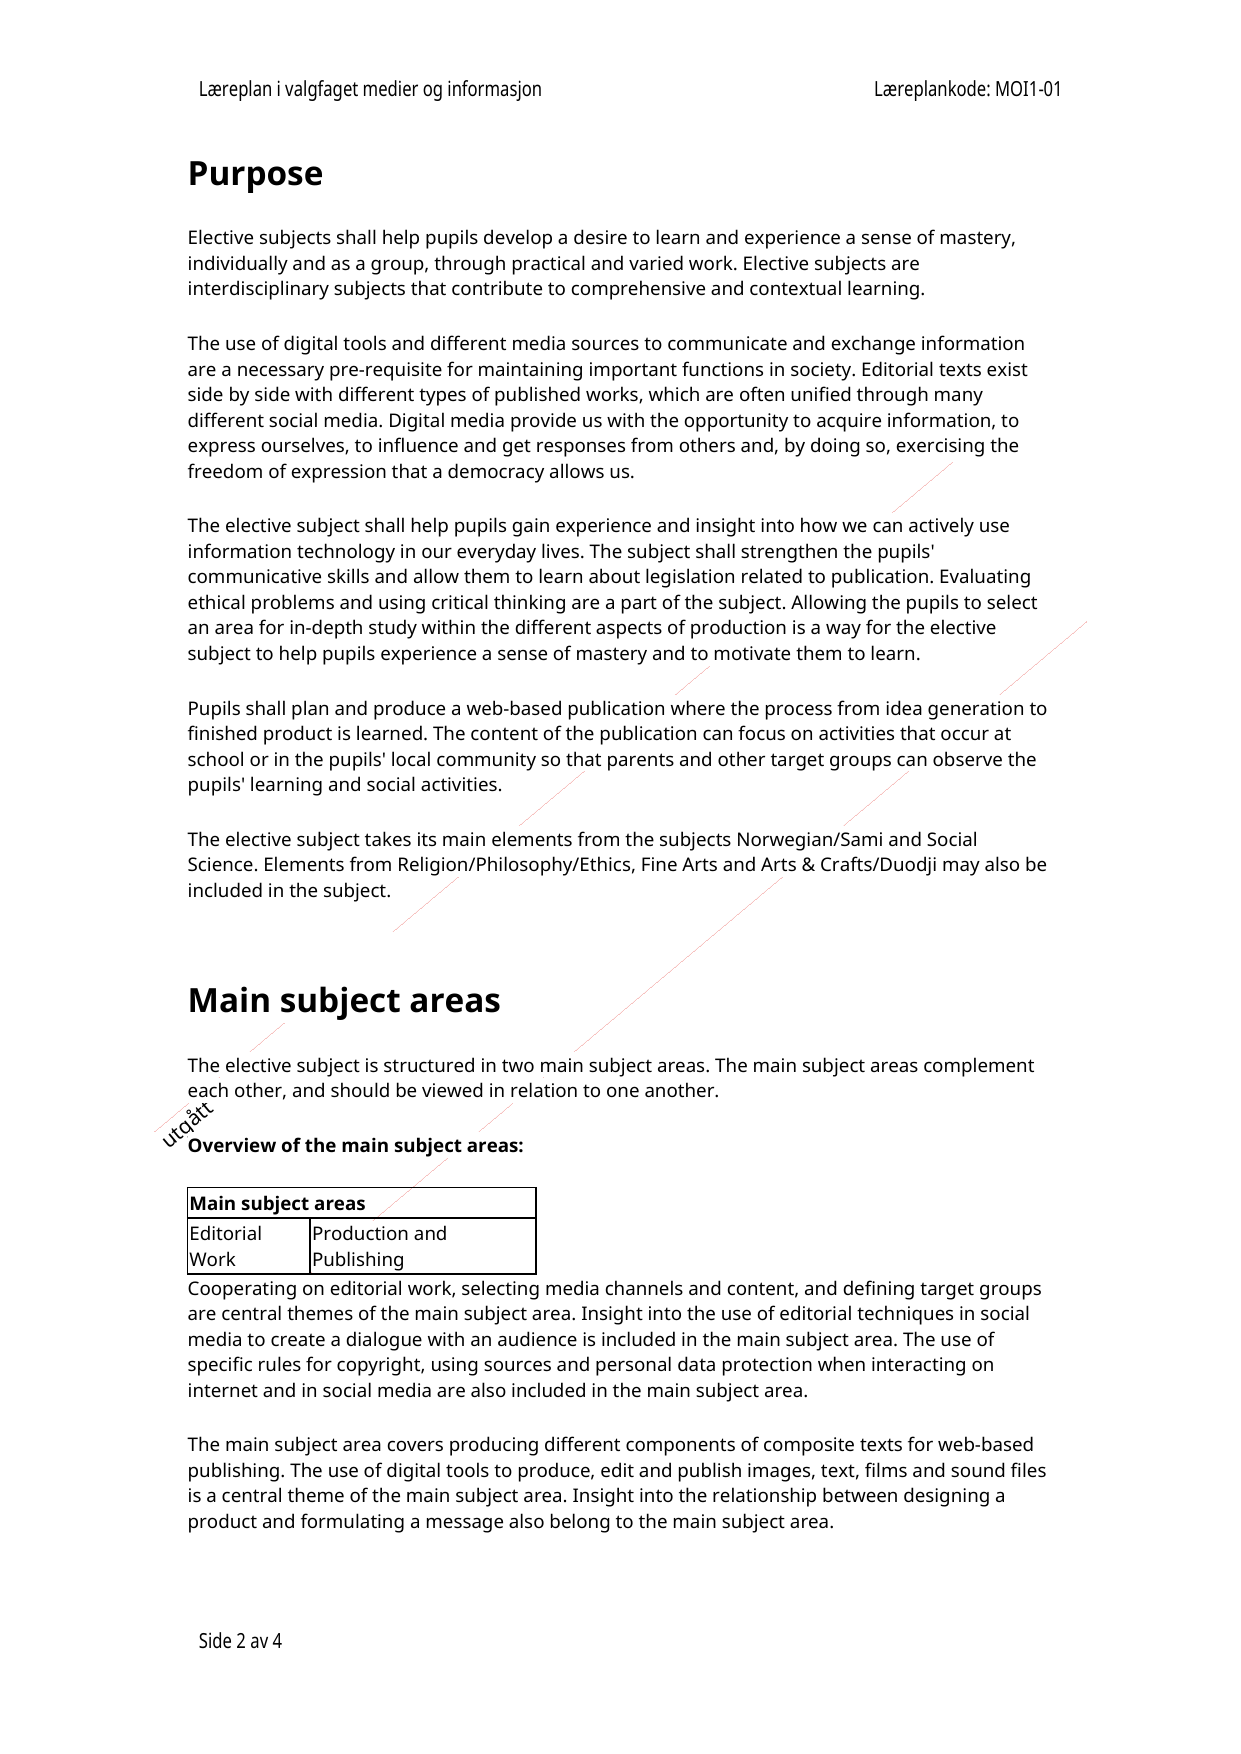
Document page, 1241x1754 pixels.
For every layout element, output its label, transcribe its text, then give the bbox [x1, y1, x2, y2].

subtitle Main subject areas [510, 932, 715, 1023]
text The elective subject takes its main elements from the subjects Norwegian/Sami and Social Science. Elements from Religion/Philosophy/Ethics, Fine Arts and Arts & Crafts/Duodji may also be included in the subject. [753, 826, 1053, 903]
subtitle Main subject areas [610, 932, 1053, 1023]
text The use of digital tools and different media sources to communicate and exchange information are a necessary pre-requisite for maintaining important functions in society. Editorial texts exist side by side with different types of published works, which are often unified through many different social media. Digital media provide us with the opportunity to acquire information, to express ourselves, to influence and get responses from others and, by doing so, exercising the freedom of expression that a democracy allows us. [187, 330, 1053, 483]
text Elective subjects shall help pupils develop a desire to learn and experience a sense of mastery, individually and as a group, through practical and varied work. Elective subjects are interdisciplinary subjects that contribute to comprehensive and contextual learning. [187, 224, 1053, 301]
text Overview of the main subject areas: [524, 1132, 1053, 1158]
subtitle Purpose [332, 150, 1053, 195]
text The main subject area covers producing different components of composite texts for web-based publishing. The use of digital tools to produce, edit and publish images, text, films and sound files is a central theme of the main subject area. Insight into the relationship between designing a product and formulating a message also belong to the main subject area. [839, 1432, 1053, 1534]
text The elective subject is structured in two main subject areas. The main subject areas complement each other, and should be viewed in relation to one another. [544, 1052, 1053, 1103]
text Cooperating on editorial work, selecting media channels and content, and defining target groups are central themes of the main subject area. Insight into the use of editorial techniques in social media to create a dialogue with an audience is included in the main subject area. The use of specific rules for copyright, using sources and personal data protection when interacting on internet and in social media are also included in the main subject area. [808, 1275, 1053, 1402]
text Pupils shall plan and produce a web-based publication where the process from idea generation to finished product is learned. The content of the publication can focus on activities that occur at school or in the pupils' local community so that parents and other target groups can observe the pupils' learning and social activities. [555, 771, 907, 797]
text The elective subject takes its main elements from the subjects Norwegian/Sami and Social Science. Elements from Religion/Philosophy/Ethics, Fine Arts and Arts & Crafts/Duodji may also be included in the subject. [429, 877, 781, 903]
text Pupils shall plan and produce a web-based publication where the process from idea generation to finished product is learned. The content of the publication can focus on activities that occur at school or in the pupils' local community so that parents and other target groups can observe the pupils' learning and social activities. [879, 695, 1053, 797]
text The elective subject shall help pupils gain experience and insight into how we can actively use information technology in our everyday lives. The subject shall strengthen the pupils' communicative skills and allow them to learn about legislation related to publication. Evaluating ethical problems and using critical thinking are a part of the subject. Allowing the pupils to select an area for in-depth study within the different aspects of production is a way for the elective subject to help pupils experience a sense of mastery and to motivate them to learn. [921, 513, 1053, 666]
